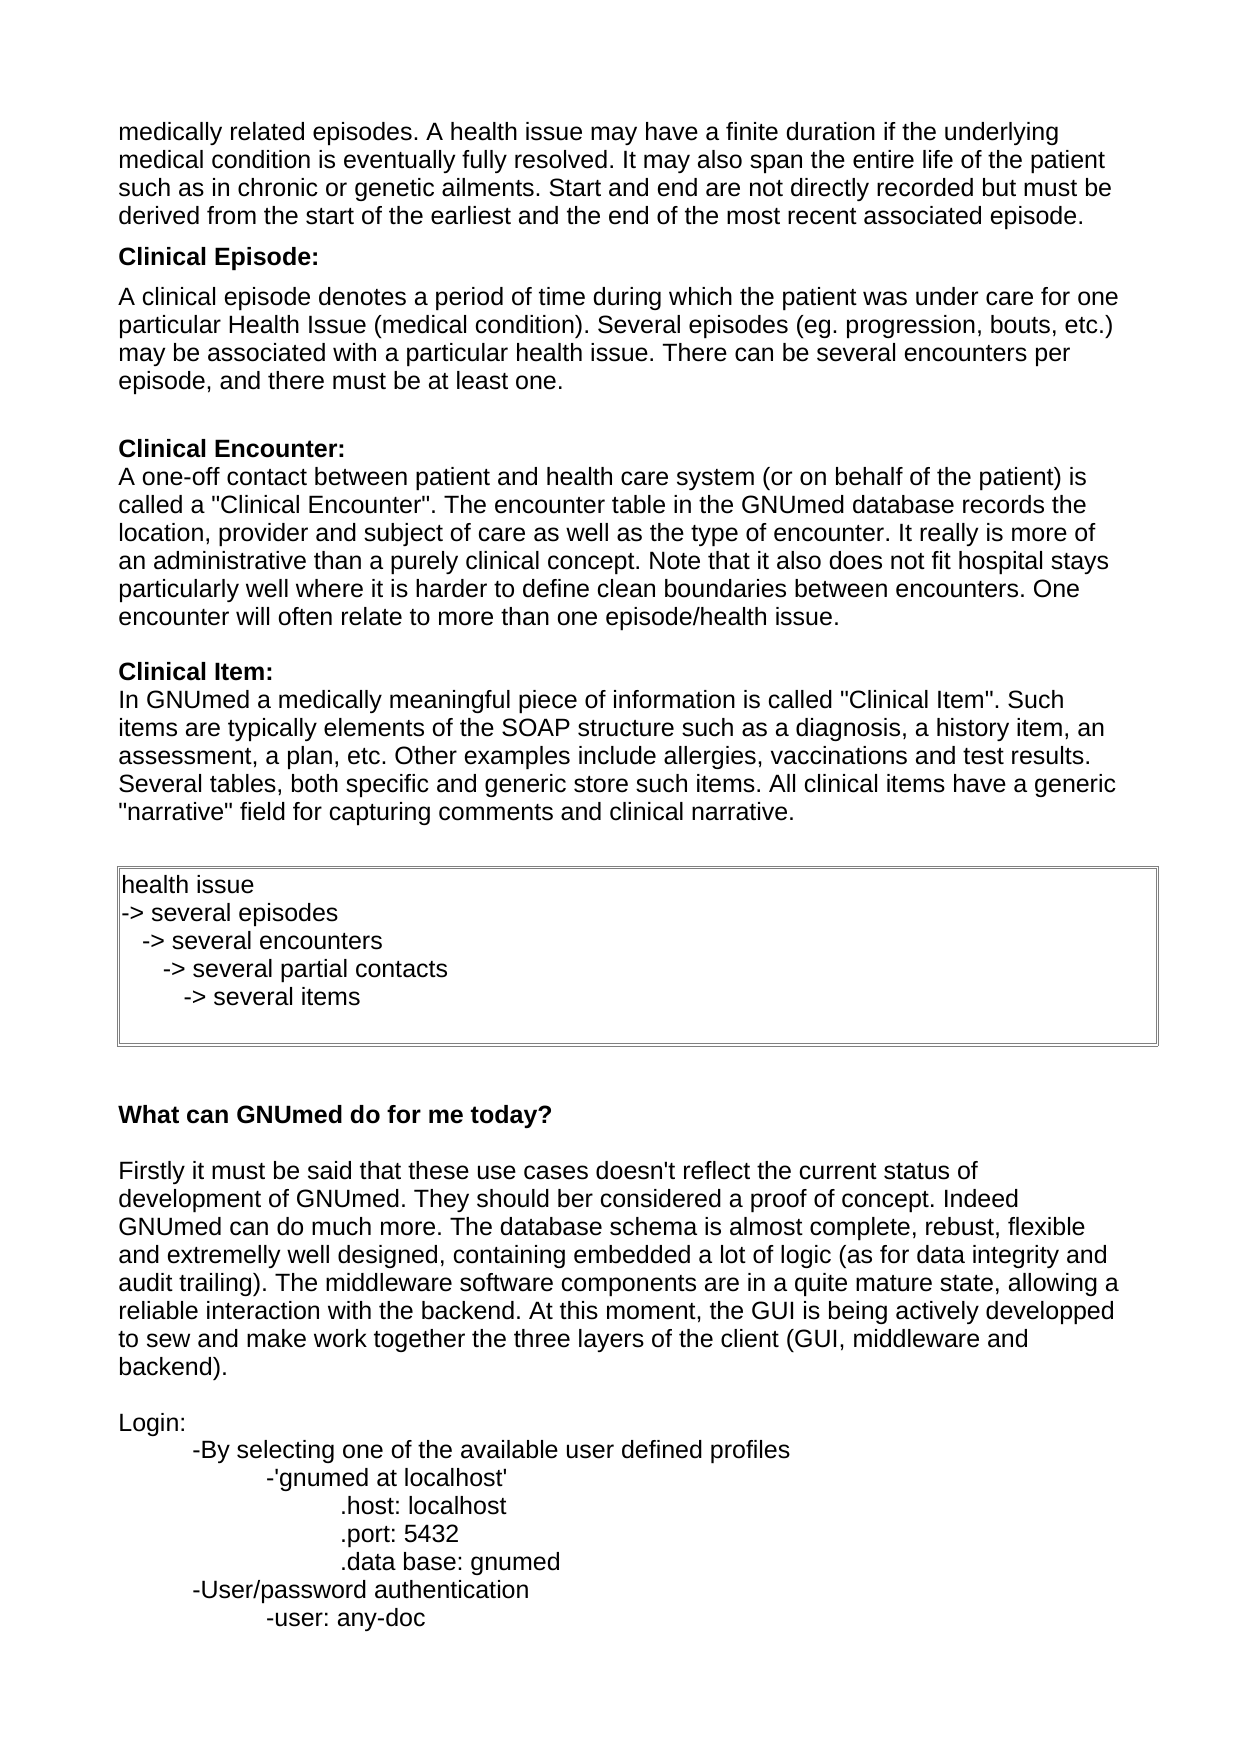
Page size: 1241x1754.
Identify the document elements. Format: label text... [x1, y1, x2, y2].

text -User/password authentication [118, 1576, 1122, 1604]
text .port: 5432 [118, 1520, 1122, 1548]
text Login: [118, 1408, 1122, 1436]
table_header health issue -> several episodes -> several encounters -> several partial contacts -> several items [120, 869, 1156, 1043]
text -user: any-doc [118, 1604, 1122, 1632]
text In GNUmed a medically meaningful piece of information is called "Clinical Item". Such items are typically elements of the SOAP structure such as a diagnosis, a history item, an assessment, a plan, etc. Other examples include allergies, vaccinations and test results. Several tables, both specific and generic store such items. All clinical items have a generic "narrative" field for capturing comments and clinical narrative. [118, 686, 1122, 826]
text -'gnumed at localhost' [118, 1464, 1122, 1492]
text -By selecting one of the available user defined profiles [118, 1436, 1122, 1464]
text .host: localhost [118, 1492, 1122, 1520]
text Firstly it must be said that these use cases doesn't reflect the current status of development of GNUmed. They should ber considered a proof of concept. Indeed GNUmed can do much more. The database schema is almost complete, rebust, flexible and extremelly well designed, containing embedded a lot of logic (as for data integrity and audit trailing). The middleware software components are in a quite mature state, allowing a reliable interaction with the backend. At this moment, the GUI is being actively developped to sew and make work together the three layers of the client (GUI, middleware and backend). [118, 1157, 1122, 1381]
text medically related episodes. A health issue may have a finite duration if the underlying medical condition is eventually fully resolved. It may also span the entire life of the patient such as in chronic or genetic ailments. Start and end are not directly recorded but must be derived from the start of the earliest and the end of the most recent associated episode. [118, 118, 1122, 230]
text .data base: gnumed [118, 1548, 1122, 1576]
text What can GNUmed do for me today? [118, 1101, 1122, 1129]
text Clinical Episode: [118, 242, 1122, 270]
text A one-off contact between patient and health care system (or on behalf of the patient) is called a "Clinical Encounter". The encounter table in the GNUmed database records the location, provider and subject of care as well as the type of encounter. It really is more of an administrative than a purely clinical concept. Note that it also does not fit hospital stays particularly well where it is harder to define clean boundaries between encounters. One encounter will often relate to more than one episode/health issue. [118, 463, 1122, 630]
text Clinical Encounter: [118, 435, 1122, 463]
text Clinical Item: [118, 658, 1122, 686]
text A clinical episode denotes a period of time during which the patient was under care for one particular Health Issue (medical condition). Several episodes (eg. progression, bouts, etc.) may be associated with a particular health issue. There can be several encounters per episode, and there must be at least one. [118, 283, 1122, 394]
